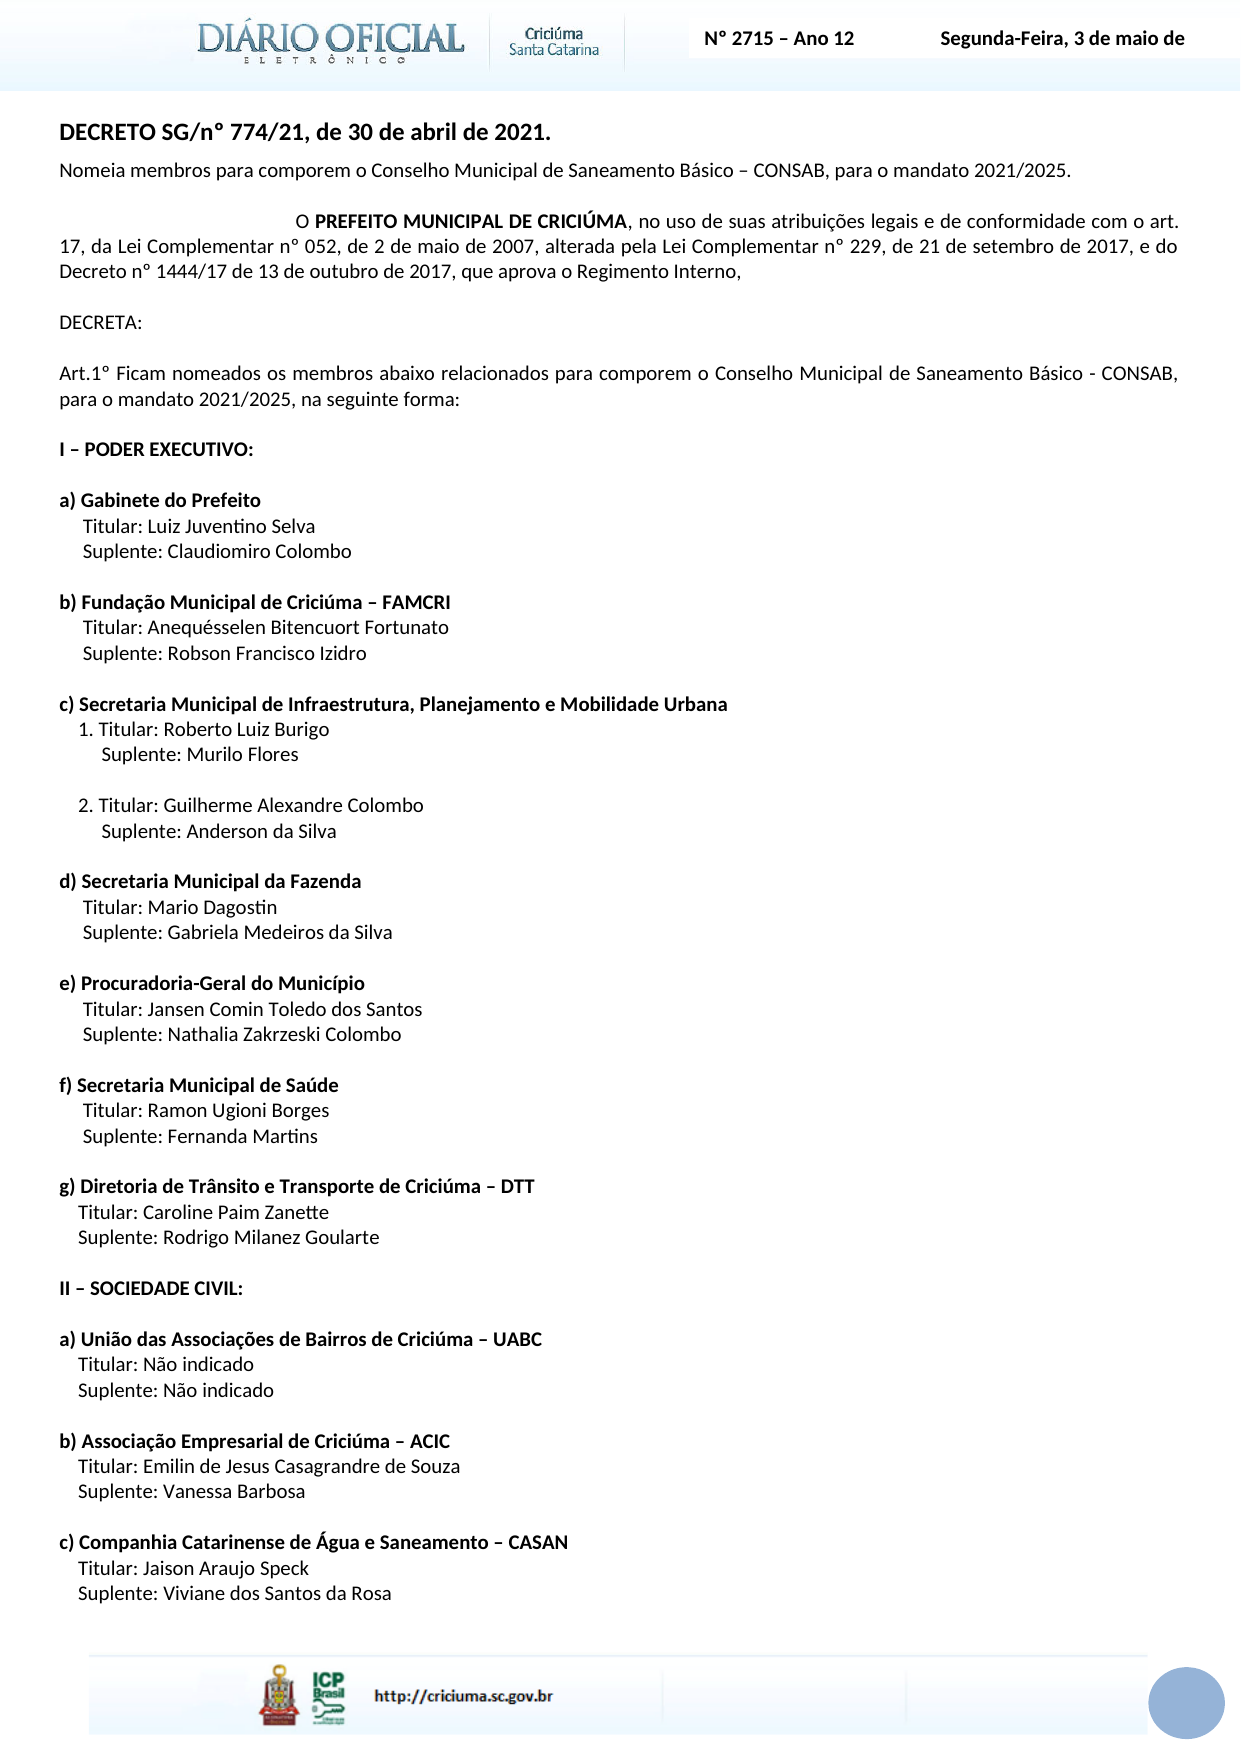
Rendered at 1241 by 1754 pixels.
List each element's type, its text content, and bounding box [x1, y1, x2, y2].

text a) Gabinete do Prefeito [59, 487, 1181, 513]
text Titular: Jansen Comin Toledo dos Santos [59, 996, 1181, 1021]
text Suplente: Viviane dos Santos da Rosa [59, 1580, 1181, 1606]
text Suplente: Claudiomiro Colombo [59, 538, 1181, 564]
text g) Diretoria de Trânsito e Transporte de Criciúma – DTT [59, 1174, 1181, 1199]
text 2. Titular: Guilherme Alexandre Colombo [59, 792, 1181, 818]
text Suplente: Não indicado [59, 1377, 1181, 1402]
text Titular: Ramon Ugioni Borges [59, 1097, 1181, 1123]
text 1. Titular: Roberto Luiz Burigo [59, 716, 1181, 742]
text Titular: Luiz Juventino Selva [59, 513, 1181, 538]
text b) Associação Empresarial de Criciúma – ACIC [59, 1428, 1181, 1453]
text Suplente: Robson Francisco Izidro [59, 640, 1181, 665]
text Nomeia membros para comporem o Conselho Municipal de Saneamento Básico – CONSAB, para o mandato 2021/2025. [59, 157, 1181, 182]
text e) Procuradoria-Geral do Município [59, 970, 1181, 996]
text Titular: Mario Dagostin [59, 894, 1181, 919]
text Art.1º Ficam nomeados os membros abaixo relacionados para comporem o Conselho Municipal de Saneamento Básico - CONSAB, para o mandato 2021/2025, na seguinte forma: [59, 360, 1181, 411]
text d) Secretaria Municipal da Fazenda [59, 869, 1181, 894]
text a) União das Associações de Bairros de Criciúma – UABC [59, 1326, 1181, 1352]
text I – PODER EXECUTIVO: [59, 437, 1181, 462]
text DECRETA: [59, 309, 1181, 335]
text Suplente: Nathalia Zakrzeski Colombo [59, 1021, 1181, 1047]
text c) Companhia Catarinense de Água e Saneamento – CASAN [59, 1529, 1181, 1555]
text Suplente: Murilo Flores [59, 742, 1181, 767]
text Titular: Anequésselen Bitencuort Fortunato [59, 614, 1181, 640]
text c) Secretaria Municipal de Infraestrutura, Planejamento e Mobilidade Urbana [59, 691, 1181, 716]
text DECRETO SG/nº 774/21, de 30 de abril de 2021. [59, 116, 1181, 147]
text II – SOCIEDADE CIVIL: [59, 1275, 1181, 1301]
text O PREFEITO MUNICIPAL DE CRICIÚMA, no uso de suas atribuições legais e de conformidade com o art. 17, da Lei Complementar nº 052, de 2 de maio de 2007, alterada pela Lei Complementar nº 229, de 21 de setembro de 2017, e do Decreto nº 1444/17 de 13 de outubro de 2017, que aprova o Regimento Interno, [59, 208, 1181, 284]
text Suplente: Anderson da Silva [59, 818, 1181, 843]
text Suplente: Gabriela Medeiros da Silva [59, 919, 1181, 945]
text Titular: Jaison Araujo Speck [59, 1555, 1181, 1580]
text Suplente: Rodrigo Milanez Goularte [59, 1224, 1181, 1250]
text b) Fundação Municipal de Criciúma – FAMCRI [59, 589, 1181, 614]
text Suplente: Fernanda Martins [59, 1123, 1181, 1148]
text Suplente: Vanessa Barbosa [59, 1479, 1181, 1504]
text Titular: Não indicado [59, 1352, 1181, 1377]
text f) Secretaria Municipal de Saúde [59, 1072, 1181, 1097]
text Titular: Caroline Paim Zanette [59, 1199, 1181, 1224]
text Titular: Emilin de Jesus Casagrandre de Souza [59, 1453, 1181, 1479]
